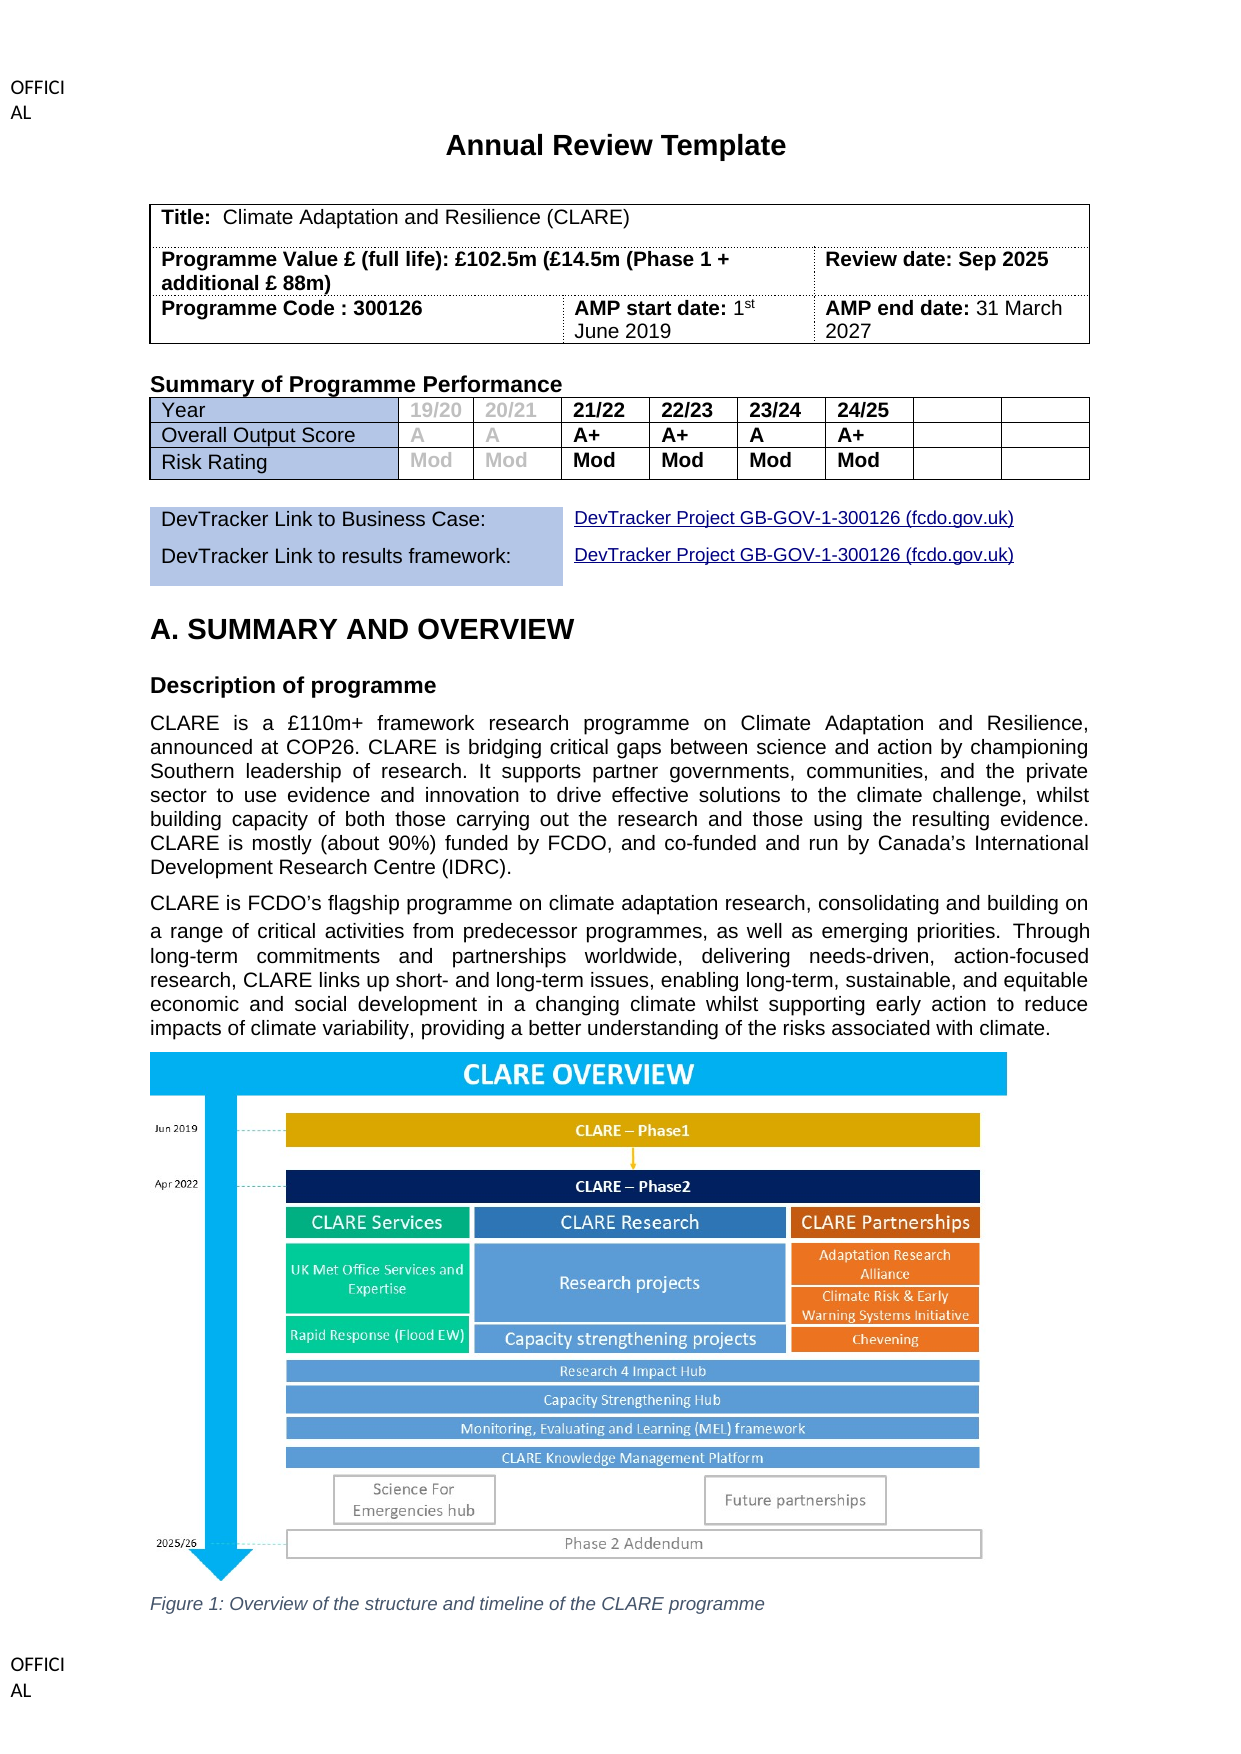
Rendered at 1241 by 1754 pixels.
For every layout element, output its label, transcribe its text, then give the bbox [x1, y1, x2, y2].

table_cell [914, 448, 1001, 479]
table_header 19/20 [399, 398, 473, 422]
table_header 23/24 [738, 398, 825, 422]
table_cell Overall Output Score [151, 423, 398, 447]
text Figure 1: Overview of the structure and timeline of the CLARE programme [150, 1593, 1090, 1615]
table_cell [914, 423, 1001, 447]
text Description of programme [150, 672, 1090, 698]
table_header DevTracker Link to Business Case: [150, 507, 563, 544]
text A. SUMMARY AND OVERVIEW [150, 612, 1090, 646]
table_header Year [151, 398, 398, 422]
subtitle Annual Review Template [150, 127, 1090, 161]
text CLARE is a £110m+ framework research programme on Climate Adaptation and Resilience, announced at COP26. CLARE is bridging critical gaps between science and action by championing Southern leadership of research. It supports partner governments, communities, and the private sector to use evidence and innovation to drive effective solutions to the climate challenge, whilst building capacity of both those carrying out the research and those using the resulting evidence. CLARE is mostly (about 90%) funded by FCDO, and co-funded and run by Canada’s International Development Research Centre (IDRC). [150, 711, 1090, 878]
table_cell Mod [738, 448, 825, 479]
table_cell AMP end date: 31 March 2027 [814, 295, 1089, 343]
table_header [914, 398, 1001, 422]
table_cell A+ [826, 423, 913, 447]
table_cell [1002, 423, 1089, 447]
table_header DevTracker Project GB-GOV-1-300126 (fcdo.gov.uk) [563, 507, 1089, 544]
table_header 22/23 [650, 398, 737, 422]
text Summary of Programme Performance [150, 371, 1090, 397]
table_header 20/21 [474, 398, 561, 422]
text CLARE is FCDO’s flagship programme on climate adaptation research, consolidating and building on a range of critical activities from predecessor programmes, as well as emerging priorities. Through long-term commitments and partnerships worldwide, delivering needs-driven, action-focused research, CLARE links up short- and long-term issues, enabling long-term, sustainable, and equitable economic and social development in a changing climate whilst supporting early action to reduce impacts of climate variability, providing a better understanding of the risks associated with climate. [150, 891, 1090, 1039]
table_cell A+ [650, 423, 737, 447]
table_header 21/22 [562, 398, 649, 422]
table_cell DevTracker Project GB-GOV-1-300126 (fcdo.gov.uk) [563, 544, 1089, 586]
table_cell A [399, 423, 473, 447]
table_cell A [738, 423, 825, 447]
table_cell Mod [650, 448, 737, 479]
table_header 24/25 [826, 398, 913, 422]
table_cell A [474, 423, 561, 447]
table_header Title: Climate Adaptation and Resilience (CLARE) [151, 205, 1089, 246]
table_cell Risk Rating [151, 448, 398, 479]
table_cell Programme Value £ (full life): £102.5m (£14.5m (Phase 1 + additional £ 88m) [151, 246, 814, 295]
table_cell Mod [474, 448, 561, 479]
table_header [1002, 398, 1089, 422]
table_cell Mod [826, 448, 913, 479]
table_cell Review date: Sep 2025 [814, 246, 1089, 295]
table_cell Programme Code : 300126 [151, 295, 563, 343]
table_cell Mod [399, 448, 473, 479]
table_cell [1002, 448, 1089, 479]
table_cell A+ [562, 423, 649, 447]
table_cell AMP start date: 1st June 2019 [563, 295, 814, 343]
table_cell Mod [562, 448, 649, 479]
table_cell DevTracker Link to results framework: [150, 544, 563, 586]
